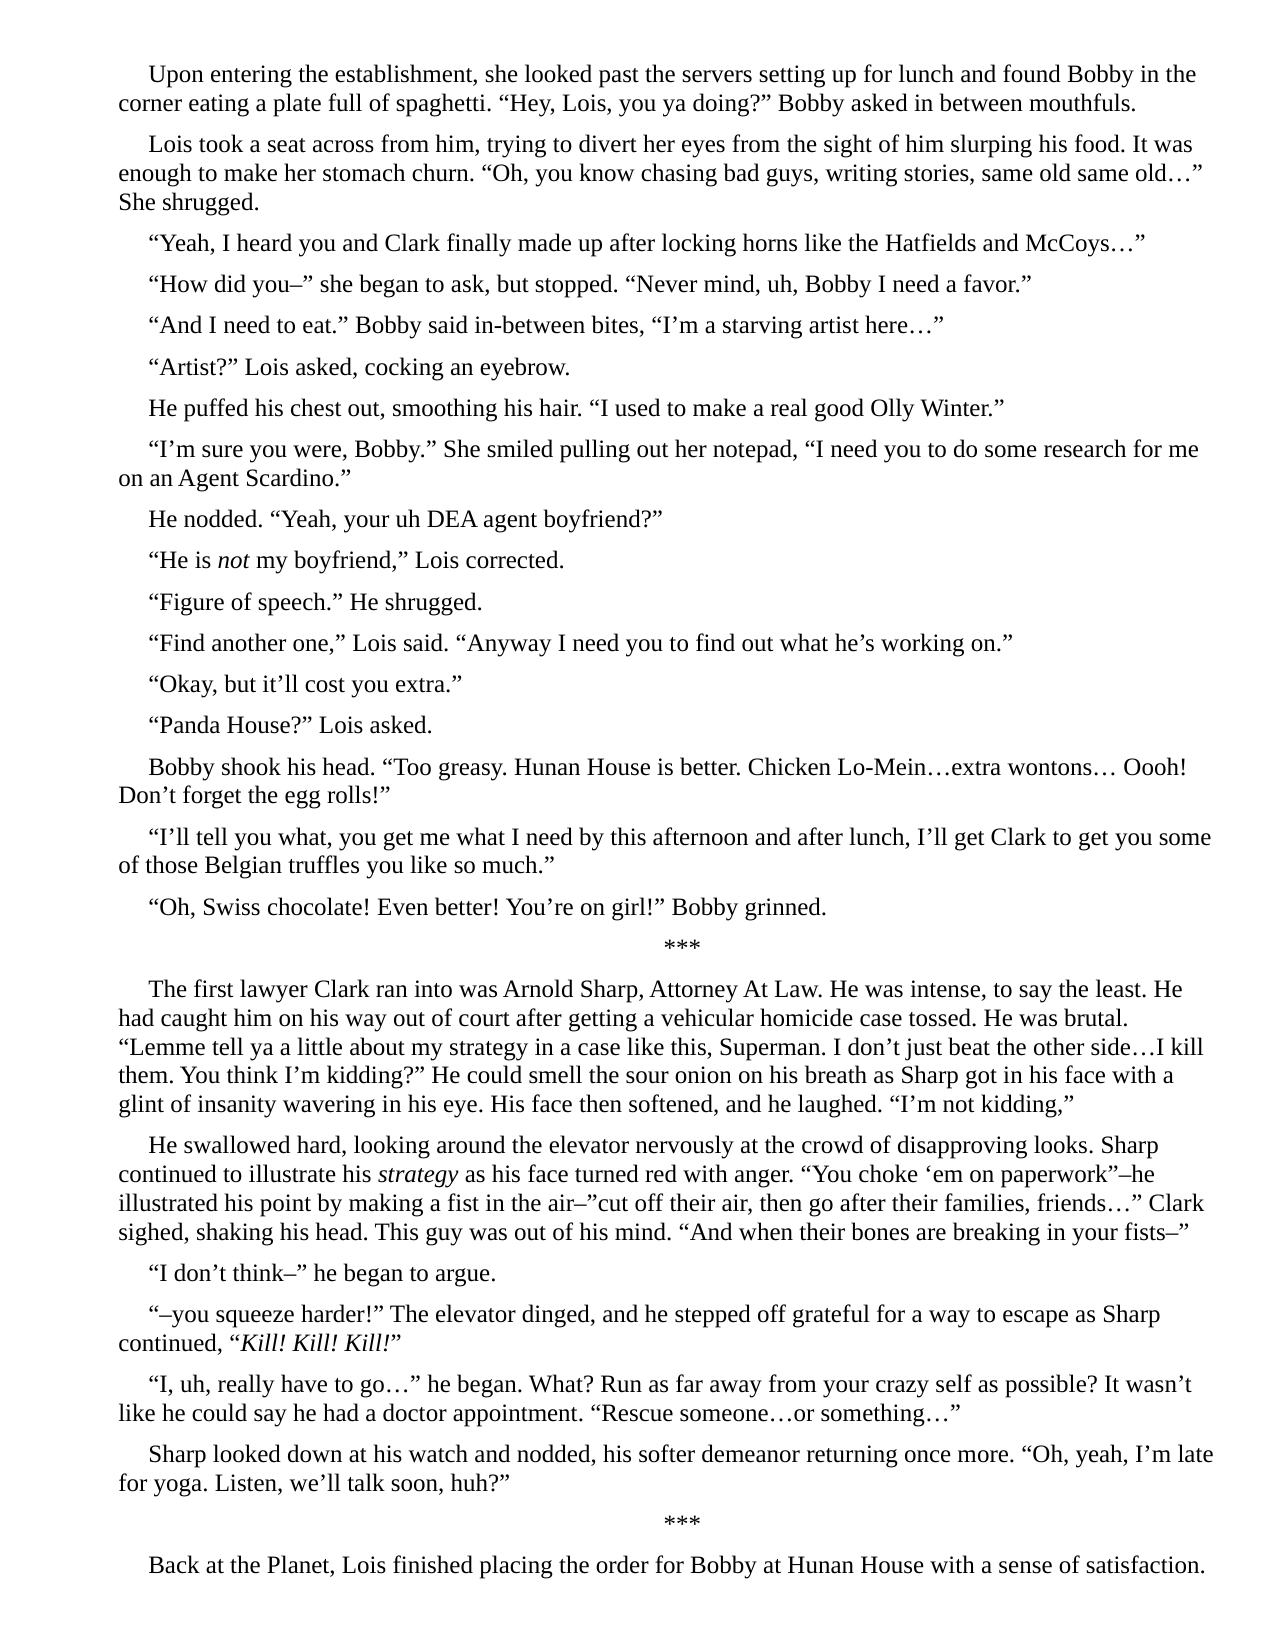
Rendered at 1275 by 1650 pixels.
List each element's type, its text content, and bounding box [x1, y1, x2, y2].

text “I’ll tell you what, you get me what I need by this afternoon and after lunch, I’ll get Clark to get you some of those Belgian truffles you like so much.” [118, 822, 1216, 879]
text *** [118, 933, 1216, 962]
text Sharp looked down at his watch and nodded, his softer demeanor returning once more. “Oh, yeah, I’m late for yoga. Listen, we’ll talk soon, huh?” [118, 1439, 1216, 1497]
text *** [118, 1509, 1216, 1538]
text “I’m sure you were, Bobby.” She smiled pulling out her notepad, “I need you to do some research for me on an Agent Scardino.” [118, 434, 1216, 492]
text Lois took a seat across from him, trying to divert her eyes from the sight of him slurping his food. It was enough to make her stomach churn. “Oh, you know chasing bad guys, writing stories, same old same old…” She shrugged. [118, 129, 1216, 215]
text “Okay, but it’ll cost you extra.” [118, 669, 1216, 698]
text “Find another one,” Lois said. “Anyway I need you to find out what he’s working on.” [118, 628, 1216, 657]
text The first lawyer Clark ran into was Arnold Sharp, Attorney At Law. He was intense, to say the least. He had caught him on his way out of court after getting a vehicular homicide case tossed. He was brutal. “Lemme tell ya a little about my strategy in a case like this, Superman. I don’t just beat the other side…I kill them. You think I’m kidding?” He could smell the sour onion on his breath as Sharp got in his face with a glint of insanity wavering in his eye. His face then softened, and he laughed. “I’m not kidding,” [118, 974, 1216, 1118]
text Back at the Planet, Lois finished placing the order for Bobby at Hunan House with a sense of satisfaction. [118, 1550, 1216, 1579]
text “I, uh, really have to go…” he began. What? Run as far away from your crazy self as possible? It wasn’t like he could say he had a doctor appointment. “Rescue someone…or something…” [118, 1369, 1216, 1427]
text He nodded. “Yeah, your uh DEA agent boyfriend?” [118, 504, 1216, 533]
text “Panda House?” Lois asked. [118, 710, 1216, 739]
text “And I need to eat.” Bobby said in-between bites, “I’m a starving artist here…” [118, 310, 1216, 339]
text “He is not my boyfriend,” Lois corrected. [118, 545, 1216, 574]
text “Artist?” Lois asked, cocking an eyebrow. [118, 352, 1216, 380]
text “How did you–” she began to ask, but stopped. “Never mind, uh, Bobby I need a favor.” [118, 269, 1216, 298]
text “I don’t think–” he began to argue. [118, 1258, 1216, 1287]
text He swallowed hard, looking around the elevator nervously at the crowd of disapproving looks. Sharp continued to illustrate his strategy as his face turned red with anger. “You choke ‘em on paperwork”–he illustrated his point by making a fist in the air–”cut off their air, then go after their families, friends…” Clark sighed, shaking his head. This guy was out of his mind. “And when their bones are breaking in your fists–” [118, 1130, 1216, 1245]
text He puffed his chest out, smoothing his hair. “I used to make a real good Olly Winter.” [118, 393, 1216, 422]
text Bobby shook his head. “Too greasy. Hunan House is better. Chicken Lo-Mein…extra wontons… Oooh! Don’t forget the egg rolls!” [118, 752, 1216, 809]
text “Oh, Swiss chocolate! Even better! You’re on girl!” Bobby grinned. [118, 892, 1216, 920]
text Upon entering the establishment, she looked past the servers setting up for lunch and found Bobby in the corner eating a plate full of spaghetti. “Hey, Lois, you ya doing?” Bobby asked in between mouthfuls. [118, 59, 1216, 117]
text “Yeah, I heard you and Clark finally made up after locking horns like the Hatfields and McCoys…” [118, 228, 1216, 257]
text “–you squeeze harder!” The elevator dinged, and he stepped off grateful for a way to escape as Sharp continued, “Kill! Kill! Kill!” [118, 1299, 1216, 1357]
text “Figure of speech.” He shrugged. [118, 587, 1216, 615]
